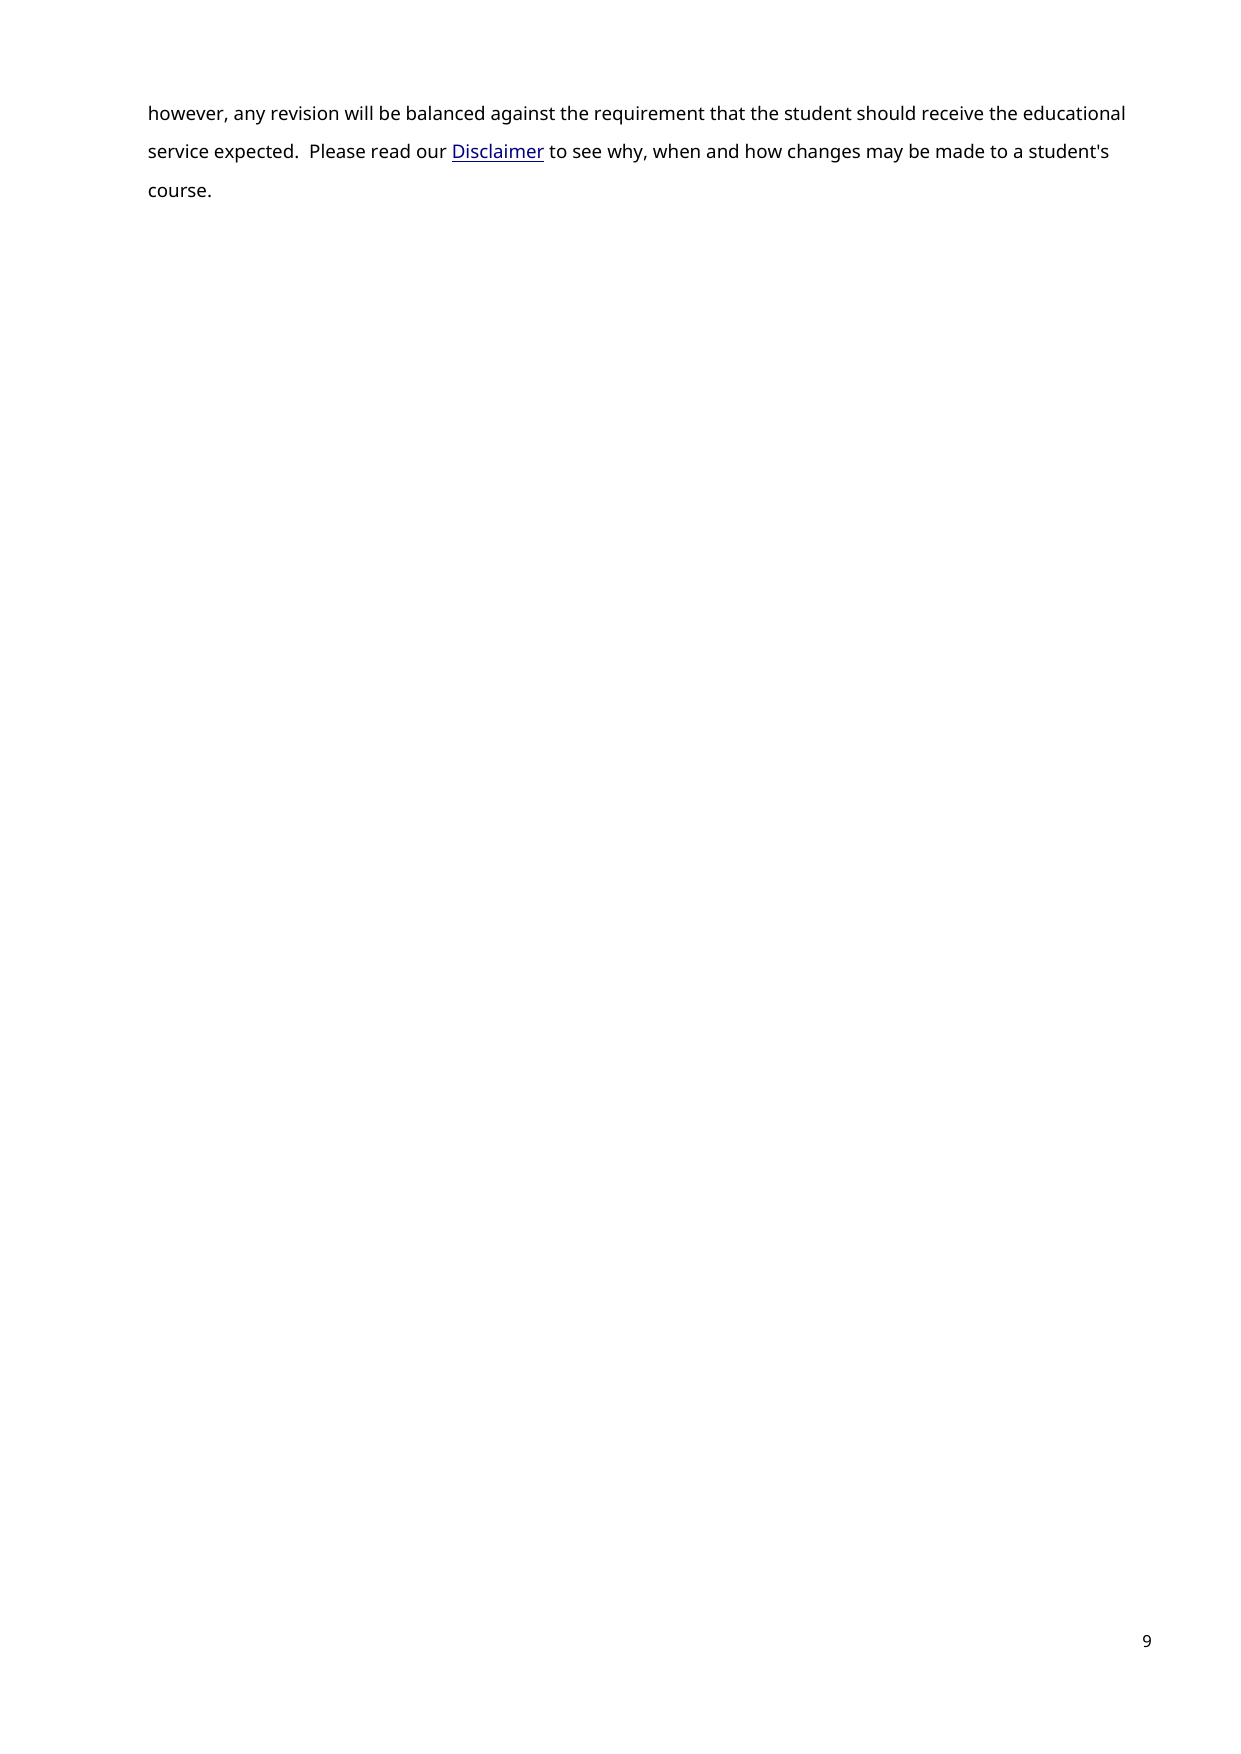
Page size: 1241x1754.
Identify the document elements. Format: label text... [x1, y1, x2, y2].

text however, any revision will be balanced against the requirement that the student should receive the educational service expected. Please read our Disclaimer to see why, when and how changes may be made to a student's course. [148, 101, 1152, 202]
